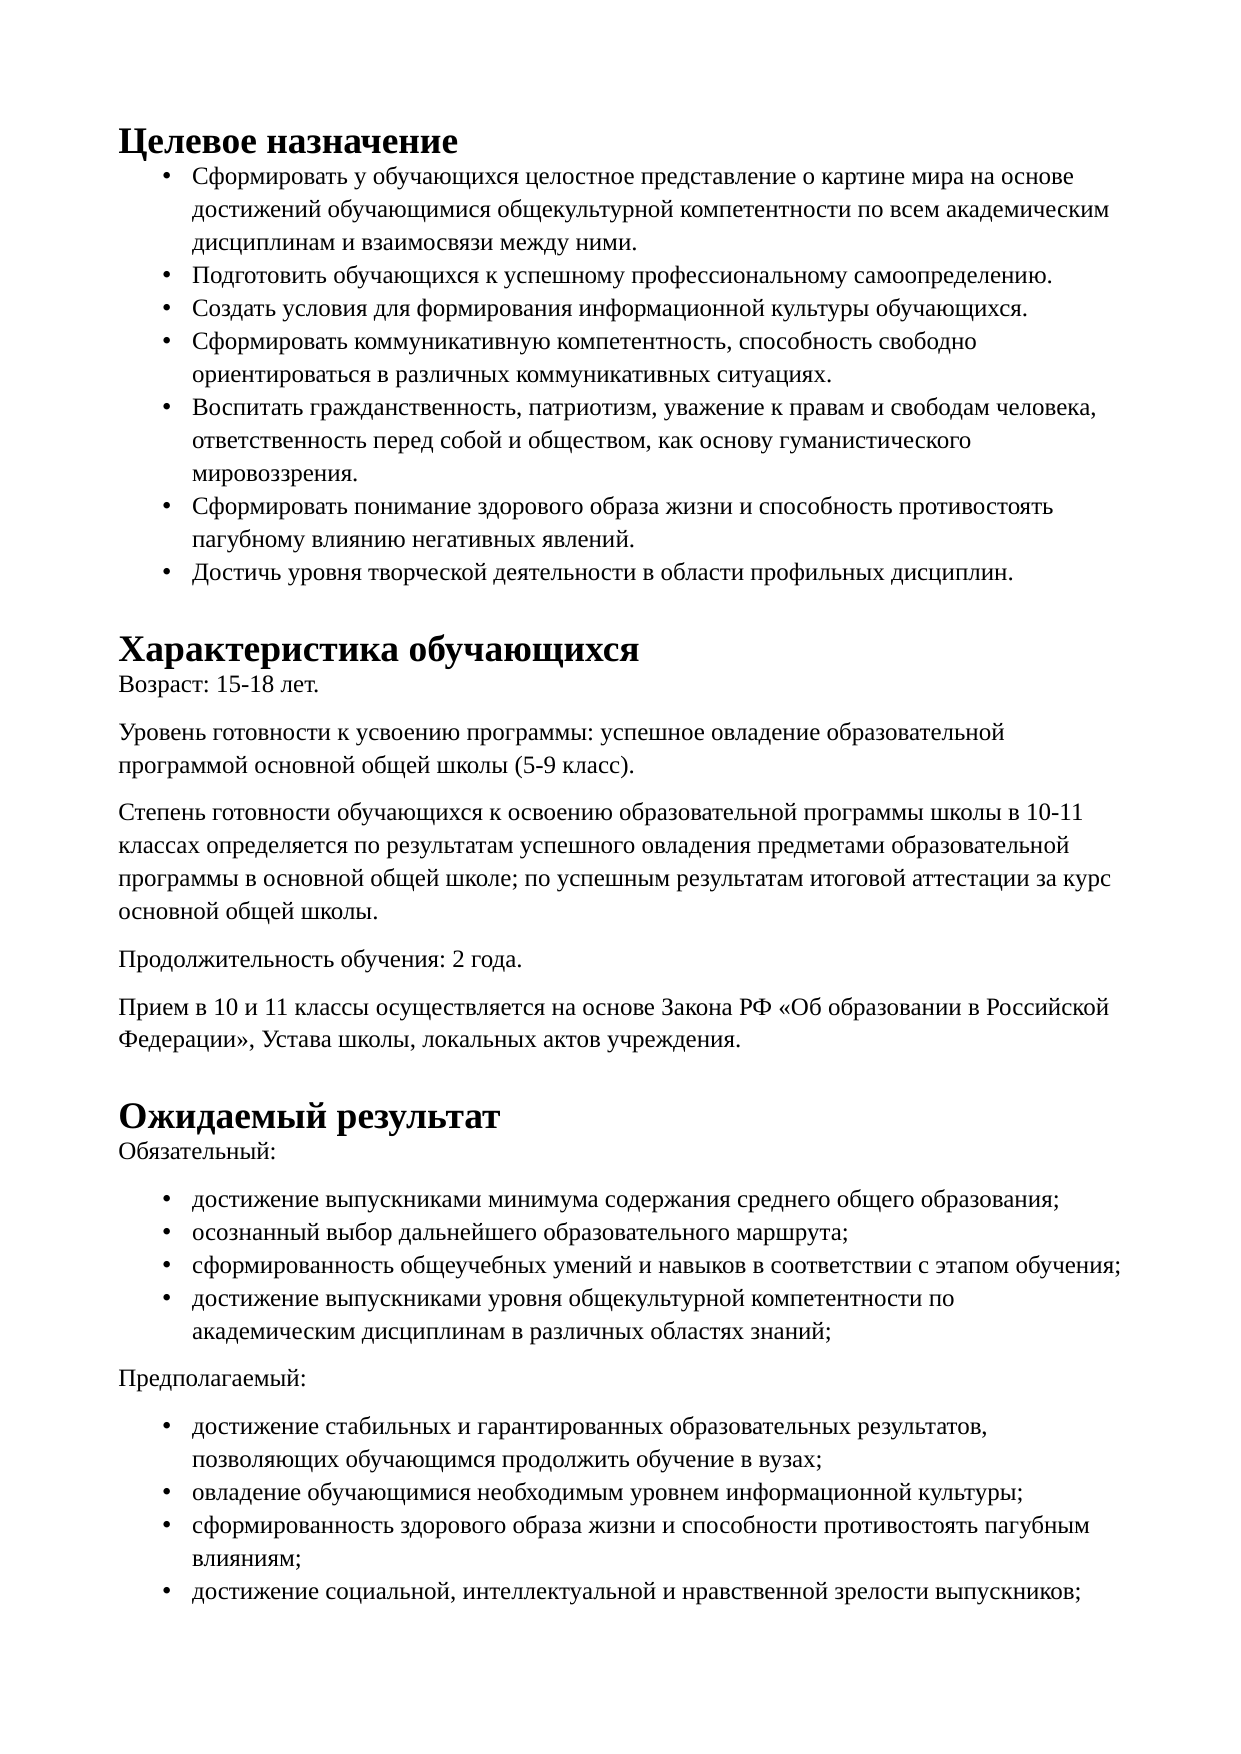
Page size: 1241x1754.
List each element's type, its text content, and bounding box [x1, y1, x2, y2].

text Прием в 10 и 11 классы осуществляется на основе Закона РФ «Об образовании в Российской Федерации», Устава школы, локальных актов учреждения. [118, 992, 1122, 1053]
list сформированность здорового образа жизни и способности противостоять пагубным влияниям; [162, 1510, 1122, 1572]
subtitle Целевое назначение [118, 118, 1122, 161]
list достижение стабильных и гарантированных образовательных результатов, позволяющих обучающимся продолжить обучение в вузах; [162, 1411, 1122, 1473]
text Уровень готовности к усвоению программы: успешное овладение образовательной программой основной общей школы (5-9 класс). [118, 717, 1122, 778]
list сформированность общеучебных умений и навыков в соответствии с этапом обучения; [162, 1250, 1122, 1278]
list овладение обучающимися необходимым уровнем информационной культуры; [162, 1477, 1122, 1506]
list Достичь уровня творческой деятельности в области профильных дисциплин. [162, 557, 1122, 586]
text Предполагаемый: [118, 1363, 1122, 1392]
list достижение выпускниками уровня общекультурной компетентности по академическим дисциплинам в различных областях знаний; [162, 1283, 1122, 1344]
list Создать условия для формирования информационной культуры обучающихся. [162, 293, 1122, 322]
text Продолжительность обучения: 2 года. [118, 944, 1122, 973]
list достижение выпускниками минимума содержания среднего общего образования; [162, 1184, 1122, 1212]
list Воспитать гражданственность, патриотизм, уважение к правам и свободам человека, ответственность перед собой и обществом, как основу гуманистического мировоззрения. [162, 392, 1122, 487]
list Подготовить обучающихся к успешному профессиональному самоопределению. [162, 260, 1122, 289]
list Сформировать у обучающихся целостное представление о картине мира на основе достижений обучающимися общекультурной компетентности по всем академическим дисциплинам и взаимосвязи между ними. [162, 161, 1122, 256]
subtitle Ожидаемый результат [118, 1093, 1122, 1136]
list Сформировать коммуникативную компетентность, способность свободно ориентироваться в различных коммуникативных ситуациях. [162, 326, 1122, 388]
list достижение социальной, интеллектуальной и нравственной зрелости выпускников; [162, 1576, 1122, 1605]
list Сформировать понимание здорового образа жизни и способность противостоять пагубному влиянию негативных явлений. [162, 491, 1122, 553]
text Степень готовности обучающихся к освоению образовательной программы школы в 10-11 классах определяется по результатам успешного овладения предметами образовательной программы в основной общей школе; по успешным результатам итоговой аттестации за курс основной общей школы. [118, 797, 1122, 925]
text Возраст: 15-18 лет. [118, 669, 1122, 698]
list осознанный выбор дальнейшего образовательного маршрута; [162, 1217, 1122, 1246]
subtitle Характеристика обучающихся [118, 626, 1122, 669]
text Обязательный: [118, 1136, 1122, 1165]
